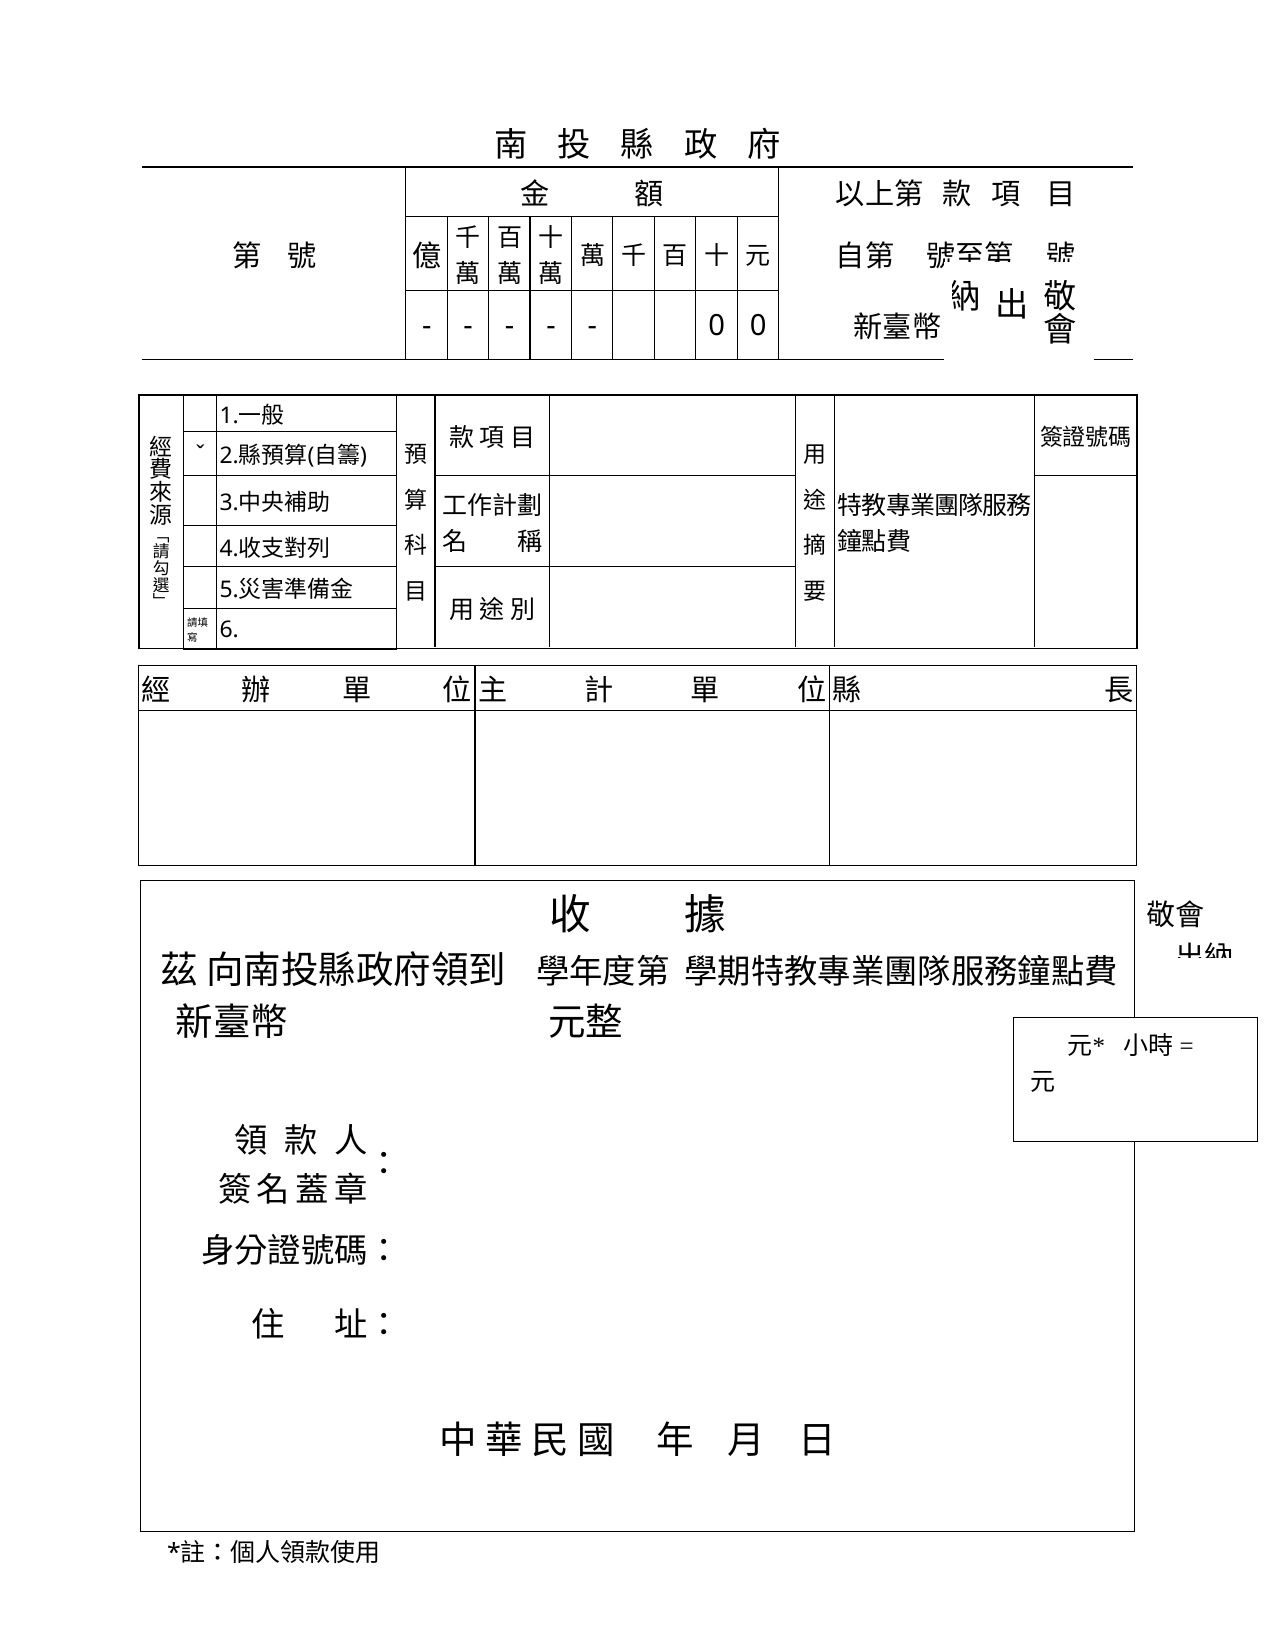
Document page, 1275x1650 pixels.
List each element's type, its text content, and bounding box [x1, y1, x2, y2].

table_header 收 據 茲 向南投縣政府領到 學年度第 學期特教專業團隊服務鐘點費 新臺幣 元整 [141, 881, 1134, 1114]
table_cell [476, 711, 829, 865]
table_cell [779, 279, 944, 290]
table_header 款 項 目 [436, 396, 549, 475]
table_cell [550, 476, 795, 566]
table_cell [184, 476, 216, 525]
table_cell 自第 號至第 號 [779, 216, 1133, 278]
table_header 特教專業團隊服務鐘點費 [835, 396, 1034, 648]
table_header [142, 168, 405, 216]
table_cell 千萬 [448, 217, 488, 290]
table_cell - [531, 291, 571, 358]
table_cell 4.收支對列 [217, 526, 396, 566]
text *註：個人領款使用 [142, 1532, 1133, 1568]
table_cell - [489, 291, 529, 358]
table_cell [1035, 476, 1136, 648]
table_cell ： [368, 1285, 1134, 1359]
table_cell ： [368, 1211, 1134, 1285]
table_cell 百 [655, 217, 695, 290]
table_cell 中 華 民 國 年 月 日 [141, 1359, 1134, 1464]
table_cell 0 [738, 291, 778, 358]
table_cell [655, 291, 695, 358]
table_cell 新臺幣 元整 [1094, 290, 1133, 358]
table_cell 億 [406, 217, 447, 290]
table_cell 十 [696, 217, 737, 290]
table_header [184, 396, 216, 431]
table_cell [141, 1464, 1134, 1531]
table_header 預 算 科 目 [397, 396, 435, 648]
table_cell 6. [217, 609, 396, 648]
table_cell [184, 567, 216, 608]
table_cell ： [368, 1114, 1134, 1211]
table_header [550, 396, 795, 475]
table_cell 千 [613, 217, 654, 290]
table_cell 工作計劃 名 稱 [436, 476, 549, 566]
table_cell 十萬 [531, 217, 571, 290]
table_cell [142, 290, 405, 358]
table_header 經費來源「請勾選」 [140, 396, 183, 648]
text 南 投 縣 政 府 [142, 118, 1133, 166]
table_cell - [406, 291, 447, 358]
table_cell 5.災害準備金 [217, 567, 396, 608]
table_cell [613, 291, 654, 358]
table_cell 新臺幣 元整 [779, 290, 944, 358]
table_cell 百萬 [489, 217, 529, 290]
table_header 金 額 [406, 168, 778, 216]
table_header 主計單位 [476, 666, 829, 710]
table_cell [1094, 279, 1133, 290]
table_header 以上第 款 項 目 [779, 168, 1133, 216]
table_cell 身分證號碼 [141, 1211, 368, 1285]
table_cell 2.縣預算(自籌) [217, 432, 396, 475]
table_cell - [572, 291, 612, 358]
table_header 經辦單位 [139, 666, 474, 710]
table_header 用 途 摘 要 [796, 396, 834, 648]
table_cell - [448, 291, 488, 358]
table_cell 住址 [141, 1285, 368, 1359]
table_cell [184, 526, 216, 566]
table_cell 元 [738, 217, 778, 290]
table_cell 請填寫 [184, 609, 216, 648]
table_cell 用 途 別 [435, 567, 549, 648]
table_header 1.一般 [217, 396, 396, 431]
table_cell 萬 [572, 217, 612, 290]
table_cell 3.中央補助 [217, 476, 396, 525]
table_header 簽證號碼 [1035, 396, 1136, 475]
table_cell 第 號 [142, 216, 405, 290]
table_cell ˇ [184, 432, 216, 475]
table_cell 0 [696, 291, 737, 358]
table_cell [139, 711, 474, 865]
table_cell [550, 567, 796, 648]
table_cell [830, 711, 1136, 865]
table_cell 領款人 簽名蓋章 [141, 1114, 368, 1211]
table_header 縣長 [830, 666, 1136, 710]
